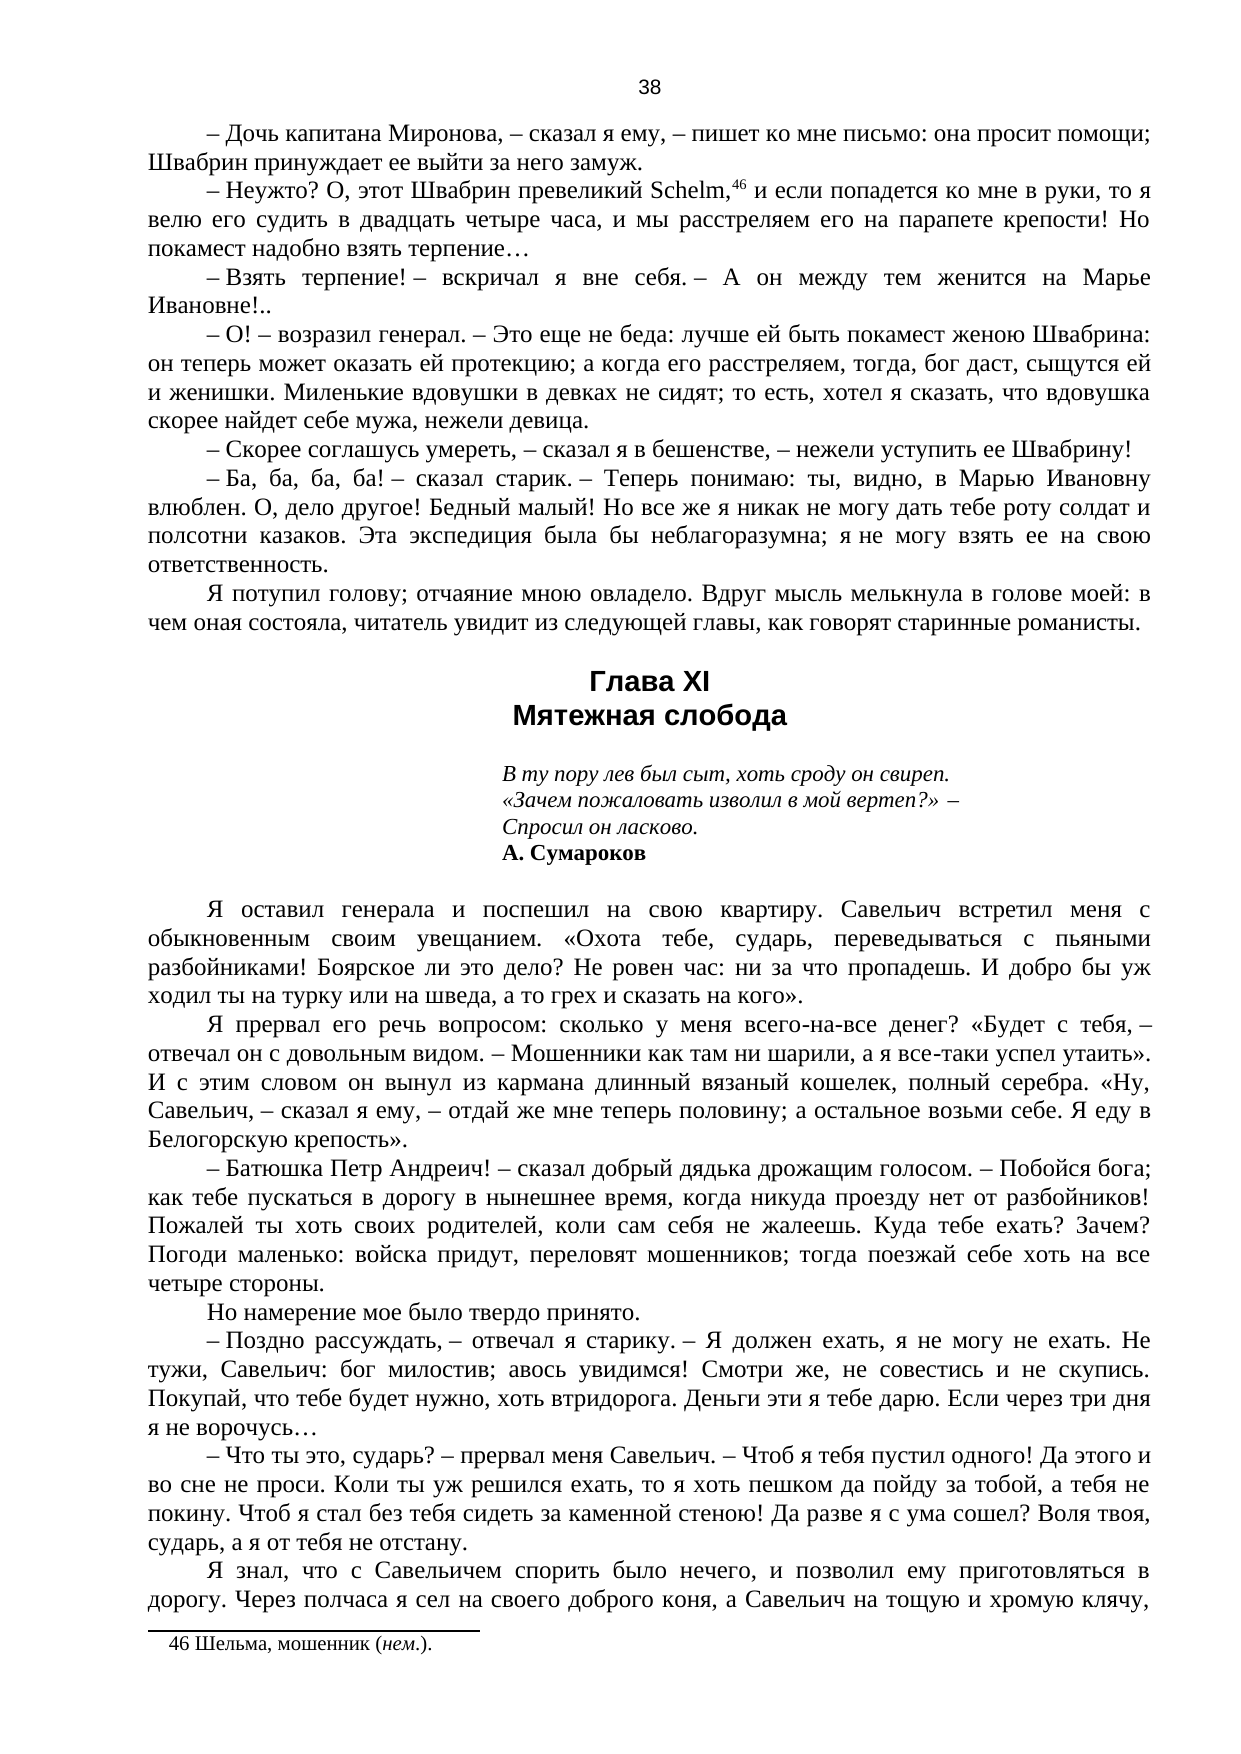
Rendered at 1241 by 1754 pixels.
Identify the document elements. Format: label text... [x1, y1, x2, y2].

text Но намерение мое было твердо принято. [148, 1297, 1152, 1326]
text Я знал, что с Савельичем спорить было нечего, и позволил ему приготовляться в дорогу. Через полчаса я сел на своего доброго коня, а Савельич на тощую и хромую клячу, [148, 1556, 1152, 1613]
text – Взять терпение! – вскричал я вне себя. – А он между тем женится на Марье Ивановне!.. [148, 262, 1152, 319]
text – Поздно рассуждать, – отвечал я старику. – Я должен ехать, я не могу не ехать. Не тужи, Савельич: бог милостив; авось увидимся! Смотри же, не совестись и не скупись. Покупай, что тебе будет нужно, хоть втридорога. Деньги эти я тебе дарю. Если через три дня я не ворочусь… [148, 1326, 1152, 1441]
text – Батюшка Петр Андреич! – сказал добрый дядька дрожащим голосом. – Побойся бога; как тебе пускаться в дорогу в нынешнее время, когда никуда проезду нет от разбойников! Пожалей ты хоть своих родителей, коли сам себя не жалеешь. Куда тебе ехать? Зачем? Погоди маленько: войска придут, переловят мошенников; тогда поезжай себе хоть на все четыре стороны. [148, 1153, 1152, 1297]
text – О! – возразил генерал. – Это еще не беда: лучше ей быть покамест женою Швабрина: он теперь может оказать ей протекцию; а когда его расстреляем, тогда, бог даст, сыщутся ей и женишки. Миленькие вдовушки в девках не сидят; то есть, хотел я сказать, что вдовушка скорее найдет себе мужа, нежели девица. [148, 319, 1152, 434]
text Спросил он ласково. [460, 813, 1152, 839]
subtitle Глава XI [148, 664, 1152, 698]
text В ту пору лев был сыт, хоть сроду он свиреп. [460, 760, 1152, 787]
text «Зачем пожаловать изволил в мой вертеп?» – [460, 787, 1152, 813]
text – Дочь капитана Миронова, – сказал я ему, – пишет ко мне письмо: она просит помощи; Швабрин принуждает ее выйти за него замуж. [148, 118, 1152, 176]
text Я оставил генерала и поспешил на свою квартиру. Савельич встретил меня с обыкновенным своим увещанием. «Охота тебе, сударь, переведываться с пьяными разбойниками! Боярское ли это дело? Не ровен час: ни за что пропадешь. И добро бы уж ходил ты на турку или на шведа, а то грех и сказать на кого». [148, 894, 1152, 1009]
text Я потупил голову; отчаяние мною овладело. Вдруг мысль мелькнула в голове моей: в чем оная состояла, читатель увидит из следующей главы, как говорят старинные романисты. [148, 578, 1152, 636]
text А. Сумароков [460, 839, 1152, 866]
subtitle Мятежная слобода [148, 698, 1152, 731]
text Шельма, мошенник (нем.). [148, 1631, 1152, 1655]
text – Скорее соглашусь умереть, – сказал я в бешенстве, – нежели уступить ее Швабрину! [148, 434, 1152, 463]
text – Неужто? О, этот Швабрин превеликий Schelm, и если попадется ко мне в руки, то я велю его судить в двадцать четыре часа, и мы расстреляем его на парапете крепости! Но покамест надобно взять терпение… [148, 176, 1152, 262]
text – Ба, ба, ба, ба! – сказал старик. – Теперь понимаю: ты, видно, в Марью Ивановну влюблен. О, дело другое! Бедный малый! Но все же я никак не могу дать тебе роту солдат и полсотни казаков. Эта экспедиция была бы неблагоразумна; я не могу взять ее на свою ответственность. [148, 463, 1152, 578]
text – Что ты это, сударь? – прервал меня Савельич. – Чтоб я тебя пустил одного! Да этого и во сне не проси. Коли ты уж решился ехать, то я хоть пешком да пойду за тобой, а тебя не покину. Чтоб я стал без тебя сидеть за каменной стеною! Да разве я с ума сошел? Воля твоя, сударь, а я от тебя не отстану. [148, 1441, 1152, 1556]
text Я прервал его речь вопросом: сколько у меня всего‑на‑все денег? «Будет с тебя, – отвечал он с довольным видом. – Мошенники как там ни шарили, а я все‑таки успел утаить». И с этим словом он вынул из кармана длинный вязаный кошелек, полный серебра. «Ну, Савельич, – сказал я ему, – отдай же мне теперь половину; а остальное возьми себе. Я еду в Белогорскую крепость». [148, 1009, 1152, 1153]
